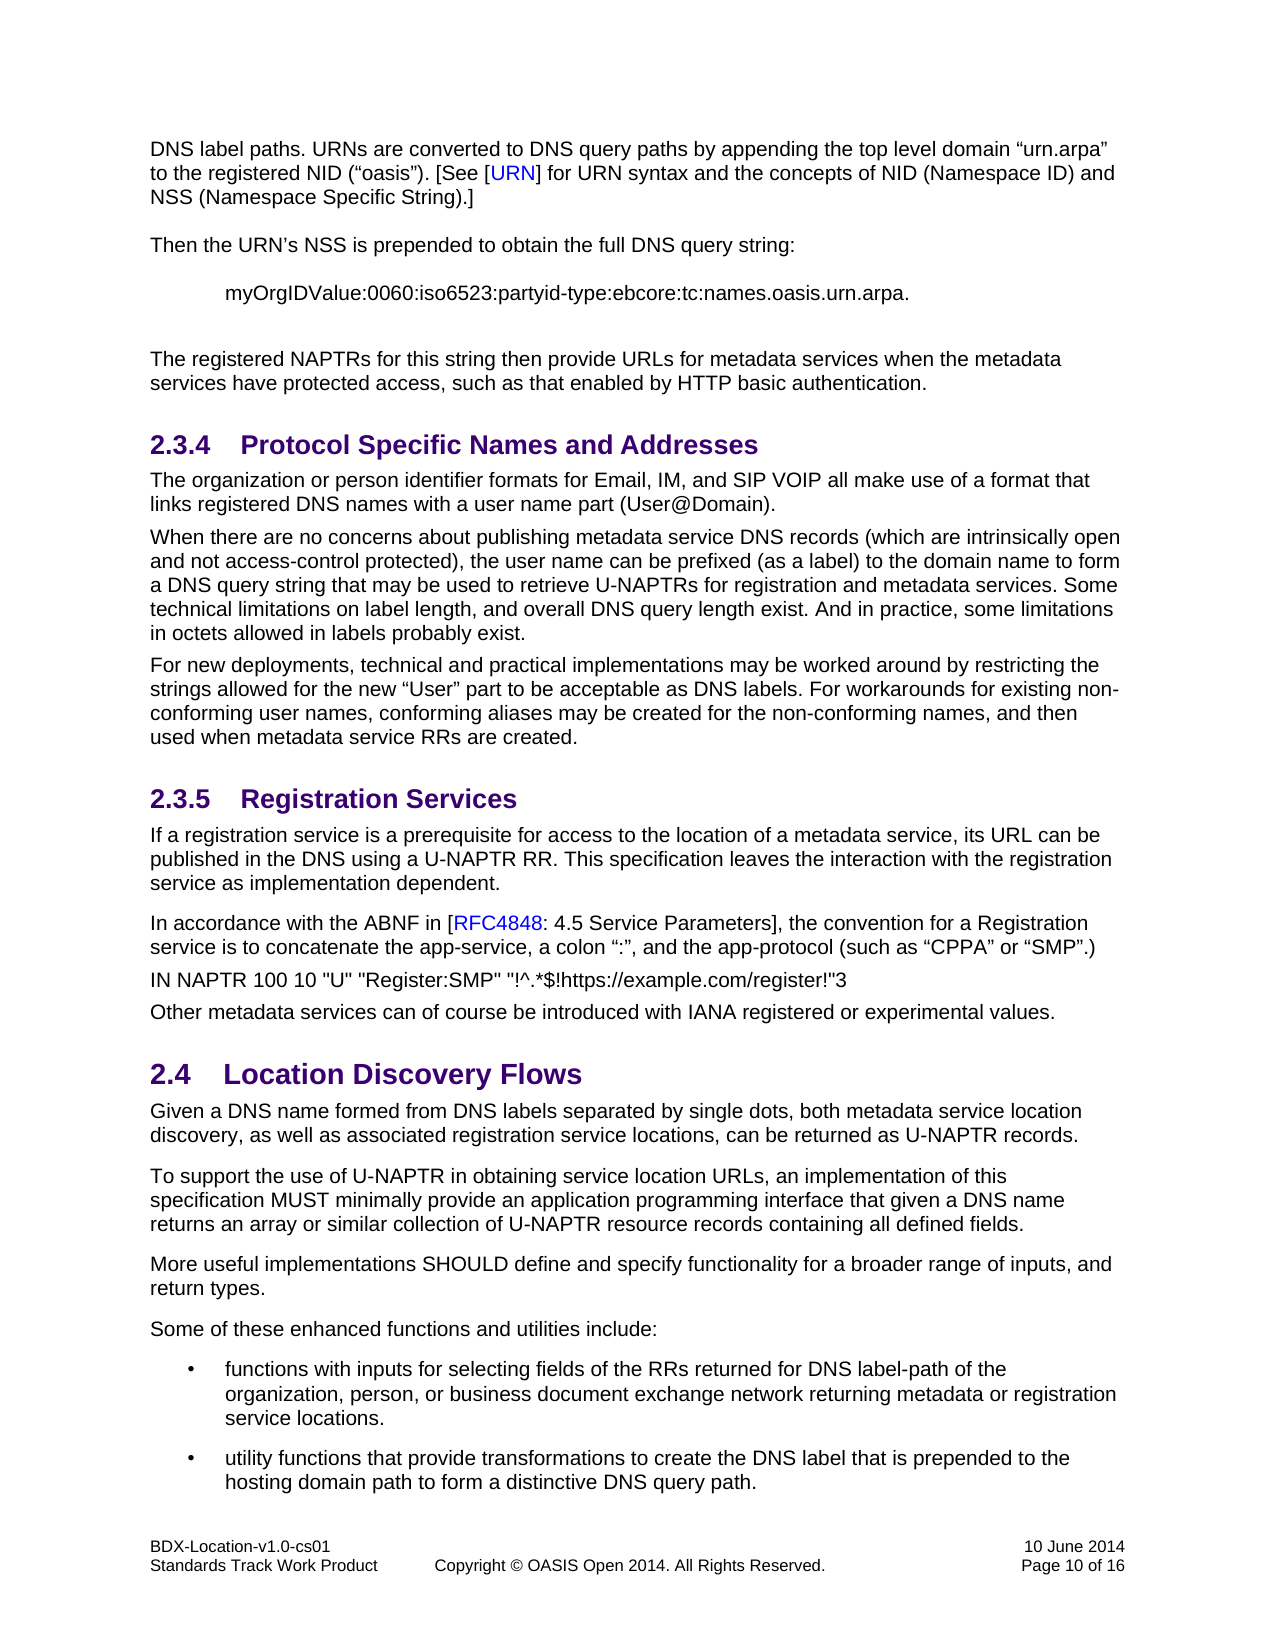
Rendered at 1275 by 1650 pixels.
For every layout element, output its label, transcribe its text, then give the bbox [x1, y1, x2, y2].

subtitle Location Discovery Flows [150, 1057, 1125, 1091]
text More useful implementations SHOULD define and specify functionality for a broader range of inputs, and return types. [150, 1252, 1125, 1300]
subtitle Protocol Specific Names and Addresses [150, 429, 1125, 460]
text The registered NAPTRs for this string then provide URLs for metadata services when the metadata services have protected access, such as that enabled by HTTP basic authentication. [150, 347, 1125, 395]
text For new deployments, technical and practical implementations may be worked around by restricting the strings allowed for the new “User” part to be acceptable as DNS labels. For workarounds for existing non-conforming user names, conforming aliases may be created for the non-conforming names, and then used when metadata service RRs are created. [150, 653, 1125, 749]
text myOrgIDValue:0060:iso6523:partyid-type:ebcore:tc:names.oasis.urn.arpa. [150, 281, 1125, 305]
text IN NAPTR 100 10 "U" "Register:SMP" "!^.*$!https://example.com/register!"3 [150, 967, 1125, 991]
text Other metadata services can of course be introduced with IANA registered or experimental values. [150, 1000, 1125, 1024]
text If a registration service is a prerequisite for access to the location of a metadata service, its URL can be published in the DNS using a U-NAPTR RR. This specification leaves the interaction with the registration service as implementation dependent. [150, 823, 1125, 894]
text When there are no concerns about publishing metadata service DNS records (which are intrinsically open and not access-control protected), the user name can be prefixed (as a label) to the domain name to form a DNS query string that may be used to retrieve U-NAPTRs for registration and metadata services. Some technical limitations on label length, and overall DNS query length exist. And in practice, some limitations in octets allowed in labels probably exist. [150, 524, 1125, 644]
text Given a DNS name formed from DNS labels separated by single dots, both metadata service location discovery, as well as associated registration service locations, can be returned as U-NAPTR records. [150, 1099, 1125, 1147]
text To support the use of U-NAPTR in obtaining service location URLs, an implementation of this specification MUST minimally provide an application programming interface that given a DNS name returns an array or similar collection of U-NAPTR resource records containing all defined fields. [150, 1163, 1125, 1235]
subtitle Registration Services [150, 783, 1125, 814]
text Some of these enhanced functions and utilities include: [150, 1317, 1125, 1341]
text DNS label paths. URNs are converted to DNS query paths by appending the top level domain “urn.arpa” to the registered NID (“oasis”). [See [URN] for URN syntax and the concepts of NID (Namespace ID) and NSS (Namespace Specific String).] [150, 137, 1125, 209]
list utility functions that provide transformations to create the DNS label that is prepended to the hosting domain path to form a distinctive DNS query path. [187, 1446, 1125, 1494]
text The organization or person identifier formats for Email, IM, and SIP VOIP all make use of a format that links registered DNS names with a user name part (User@Domain). [150, 468, 1125, 516]
text Then the URN’s NSS is prepended to obtain the full DNS query string: [150, 233, 1125, 257]
text In accordance with the ABNF in [RFC4848: 4.5 Service Parameters], the convention for a Registration service is to concatenate the app-service, a colon “:”, and the app-protocol (such as “CPPA” or “SMP”.) [150, 911, 1125, 959]
list functions with inputs for selecting fields of the RRs returned for DNS label-path of the organization, person, or business document exchange network returning metadata or registration service locations. [187, 1357, 1125, 1429]
